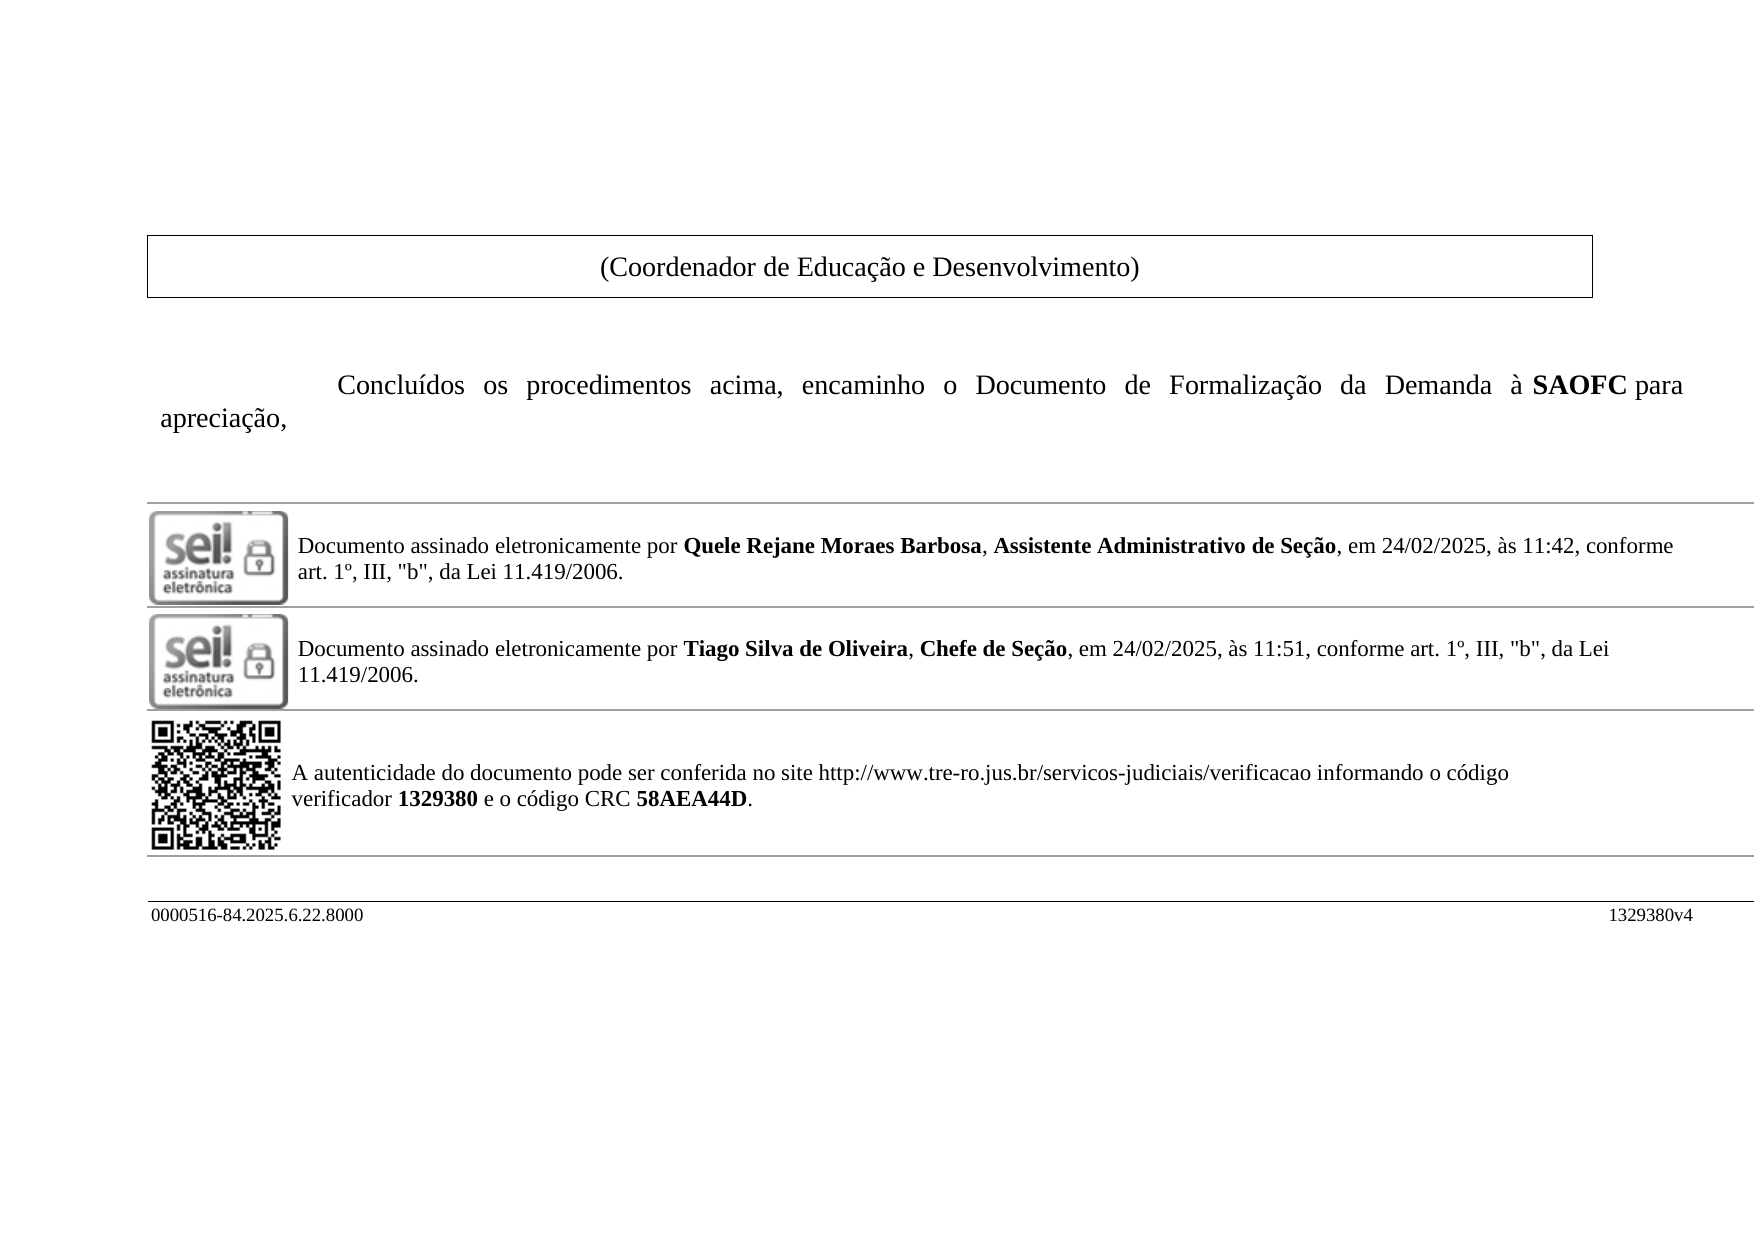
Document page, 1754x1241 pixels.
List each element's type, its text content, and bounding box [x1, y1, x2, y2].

table_header Documento assinado eletronicamente por Quele Rejane Moraes Barbosa, Assistente Administrativo de Seção, em 24/02/2025, às 11:42, conforme art. 1º, III, "b", da Lei 11.419/2006. [296, 510, 1696, 606]
table_header [148, 613, 296, 709]
table_header 1329380v4 [922, 902, 1696, 929]
table_header A autenticidade do documento pode ser conferida no site http://www.tre-ro.jus.br/servicos-judiciais/verificacao informando o código verificador 1329380 e o código CRC 58AEA44D. [290, 717, 1696, 854]
table_header 0000516-84.2025.6.22.8000 [148, 902, 922, 929]
table_cell (Coordenador de Educação e Desenvolvimento) [148, 236, 1592, 297]
table_header [148, 510, 296, 606]
table_header Documento assinado eletronicamente por Tiago Silva de Oliveira, Chefe de Seção, em 24/02/2025, às 11:51, conforme art. 1º, III, "b", da Lei 11.419/2006. [296, 613, 1696, 709]
table_header [148, 717, 290, 854]
text Concluídos os procedimentos acima, encaminho o Documento de Formalização da Demanda à SAOFC para apreciação, [160, 368, 1683, 433]
